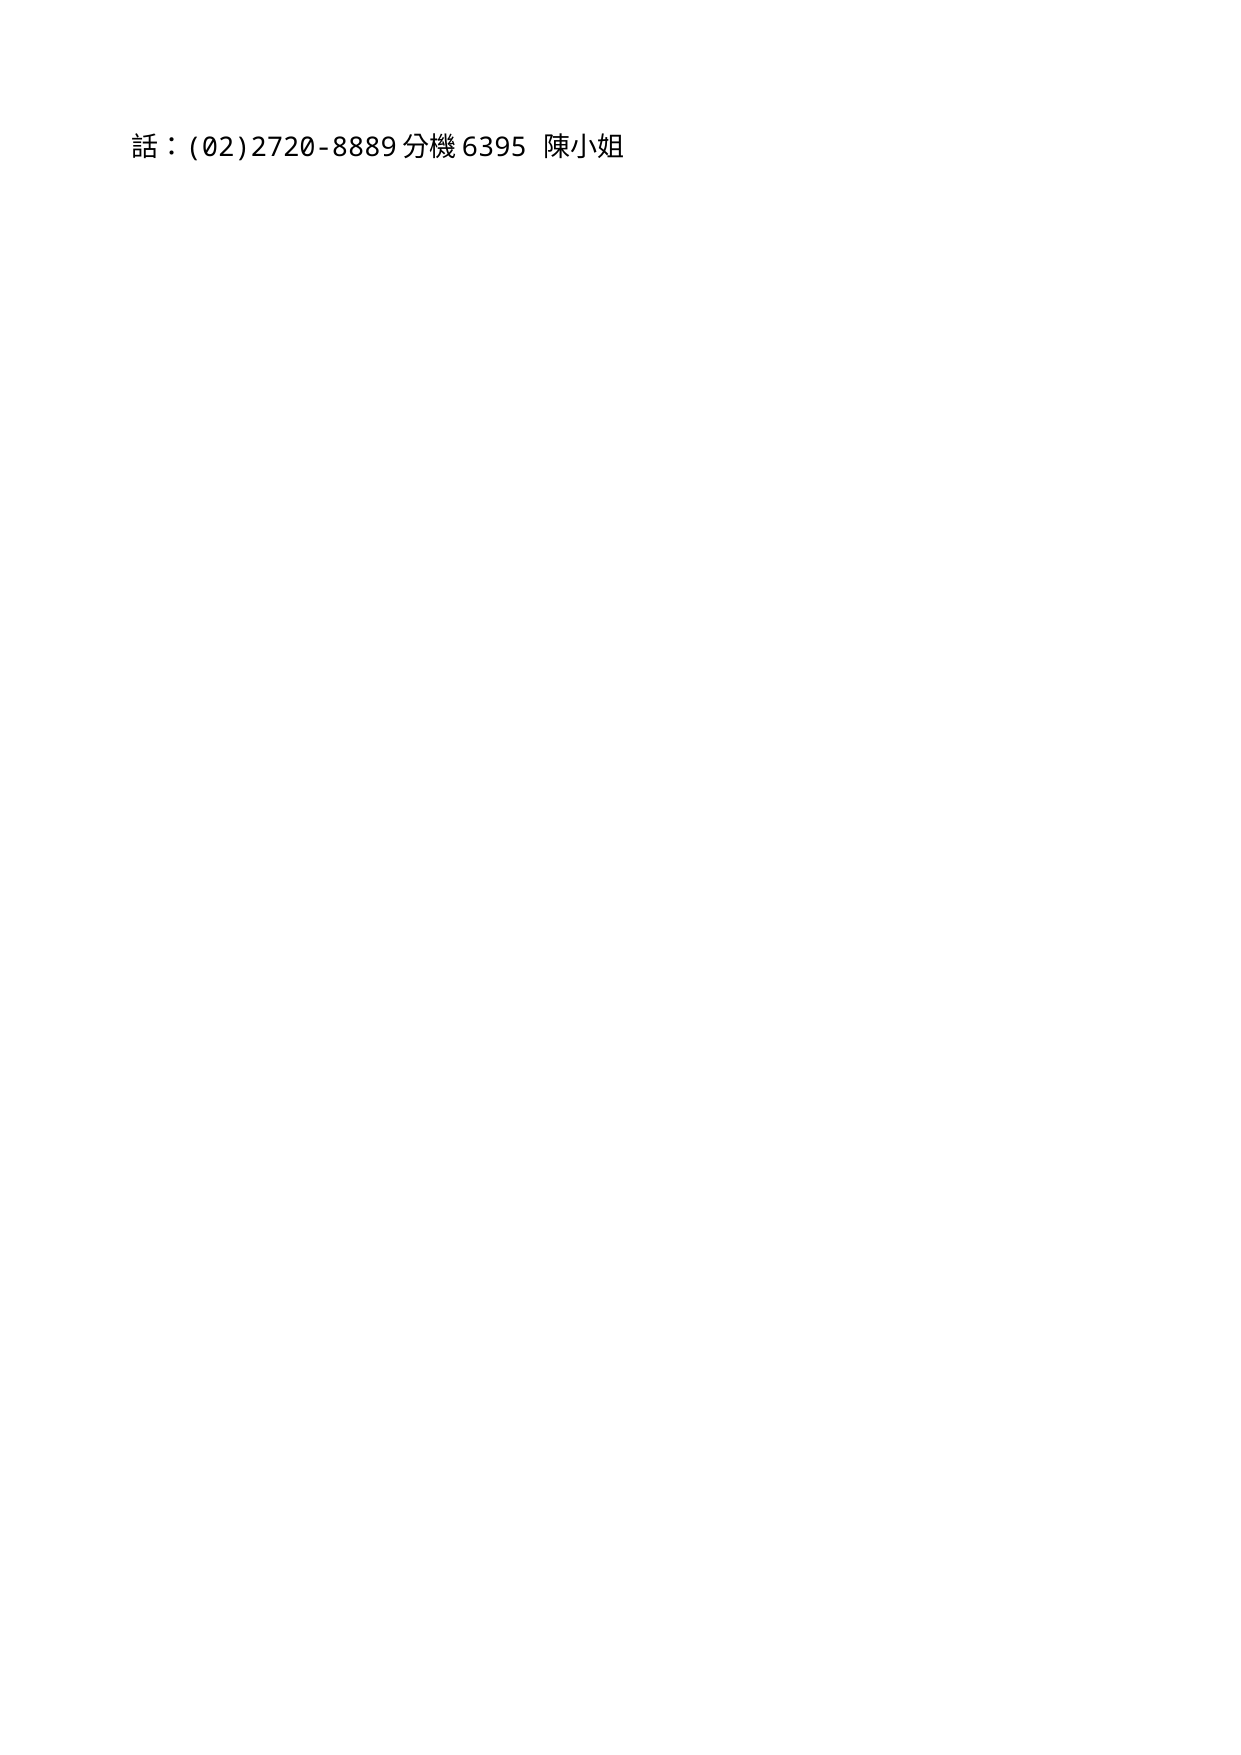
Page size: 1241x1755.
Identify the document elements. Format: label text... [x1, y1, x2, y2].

text 話：(02)2720-8889分機6395 陳小姐 [131, 103, 1125, 165]
